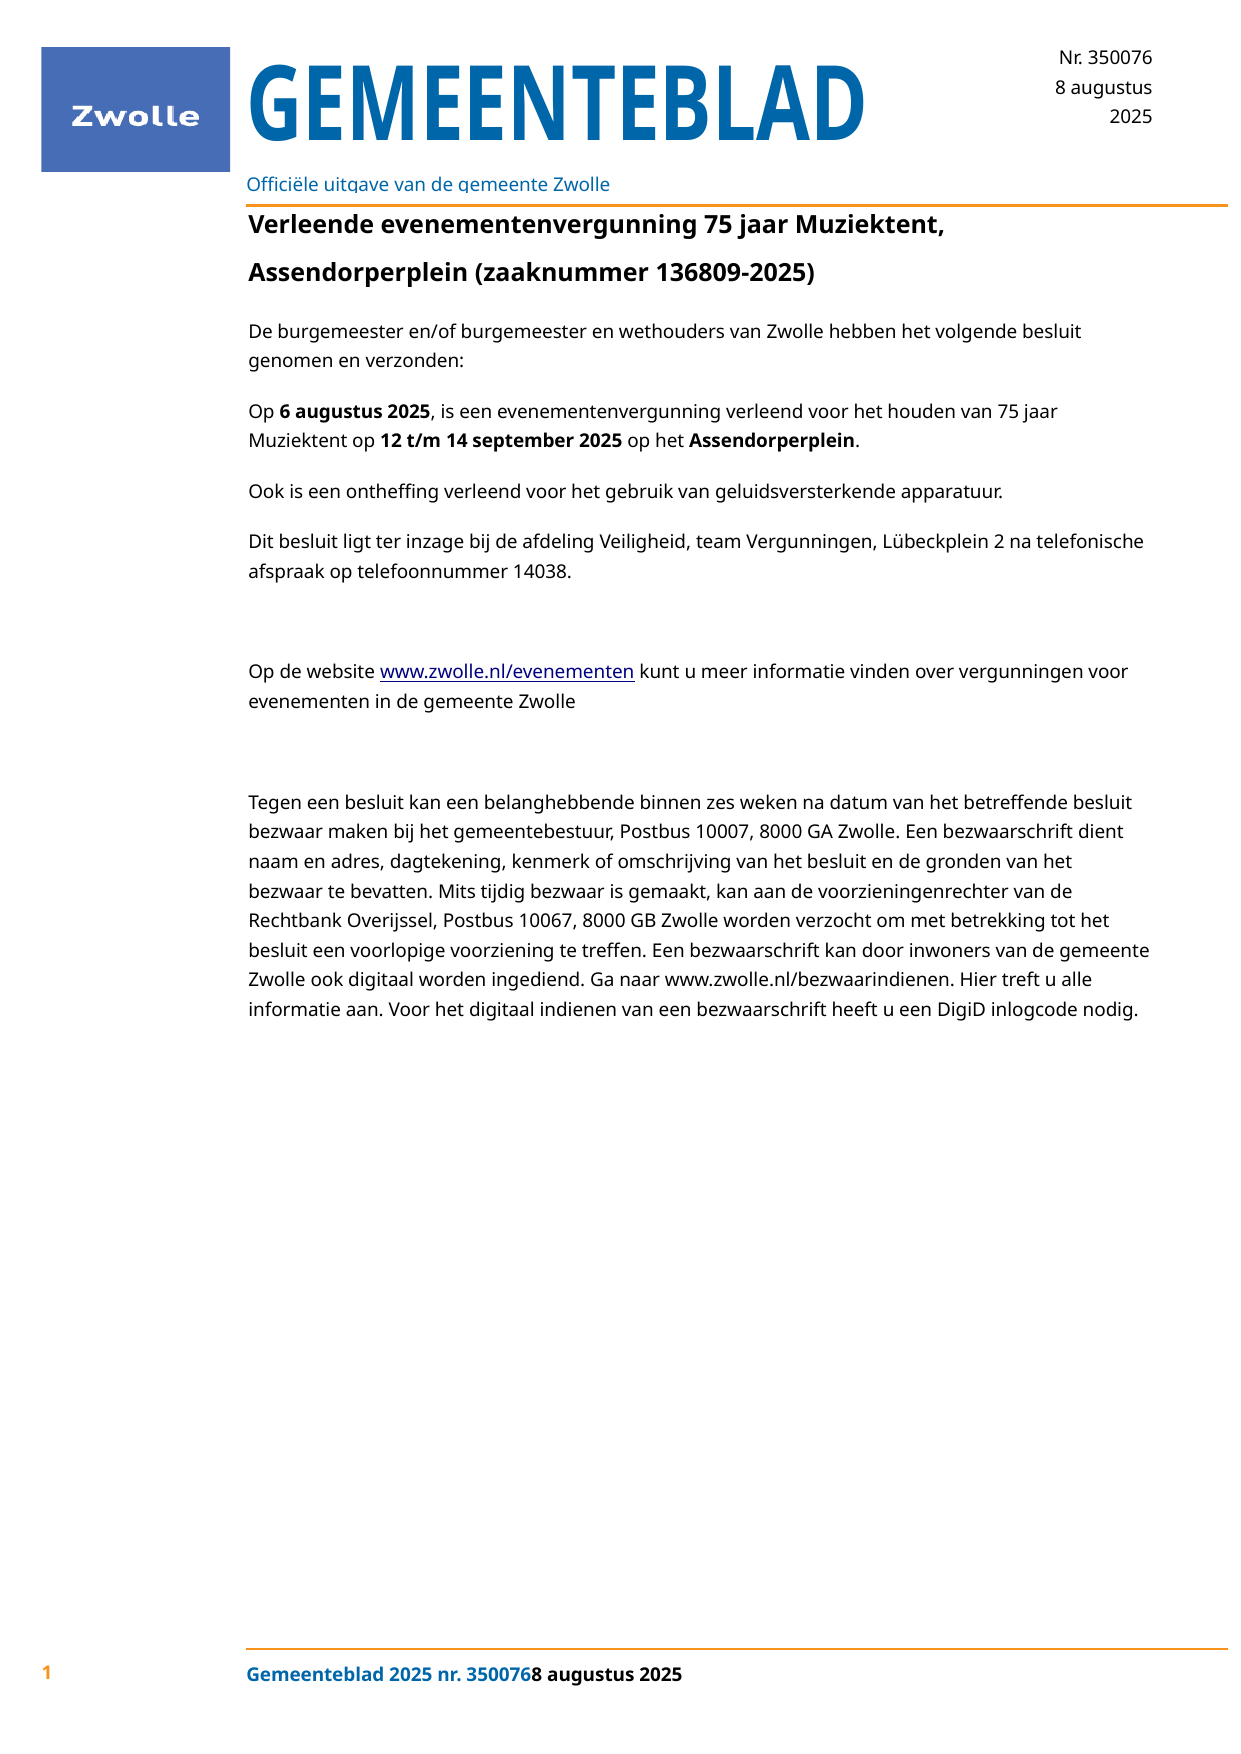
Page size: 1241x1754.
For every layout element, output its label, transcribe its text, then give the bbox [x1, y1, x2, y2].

text De burgemeester en/of burgemeester en wethouders van Zwolle hebben het volgende besluit genomen en verzonden: [248, 318, 1152, 373]
text Dit besluit ligt ter inzage bij de afdeling Veiligheid, team Vergunningen, Lübeckplein 2 na telefonische afspraak op telefoonnummer 14038. [248, 528, 1152, 584]
text Ook is een ontheffing verleend voor het gebruik van geluidsversterkende apparatuur. [248, 478, 1152, 504]
text Op 6 augustus 2025, is een evenementenvergunning verleend voor het houden van 75 jaar Muziektent op 12 t/m 14 september 2025 op het Assendorperplein. [248, 398, 1152, 453]
text Tegen een besluit kan een belanghebbende binnen zes weken na datum van het betreffende besluit bezwaar maken bij het gemeentebestuur, Postbus 10007, 8000 GA Zwolle. Een bezwaarschrift dient naam en adres, dagtekening, kenmerk of omschrijving van het besluit en de gronden van het bezwaar te bevatten. Mits tijdig bezwaar is gemaakt, kan aan de voorzieningenrechter van de Rechtbank Overijssel, Postbus 10067, 8000 GB Zwolle worden verzocht om met betrekking tot het besluit een voorlopige voorziening te treffen. Een bezwaarschrift kan door inwoners van de gemeente Zwolle ook digitaal worden ingediend. Ga naar www.zwolle.nl/bezwaarindienen. Hier treft u alle informatie aan. Voor het digitaal indienen van een bezwaarschrift heeft u een DigiD inlogcode nodig. [248, 789, 1152, 1022]
text Op de website www.zwolle.nl/evenementen kunt u meer informatie vinden over vergunningen voor evenementen in de gemeente Zwolle [248, 659, 1152, 714]
picture [41, 47, 231, 172]
text Verleende evenementenvergunning 75 jaar Muziektent, Assendorperplein (zaaknummer 136809-2025) [248, 207, 1152, 288]
